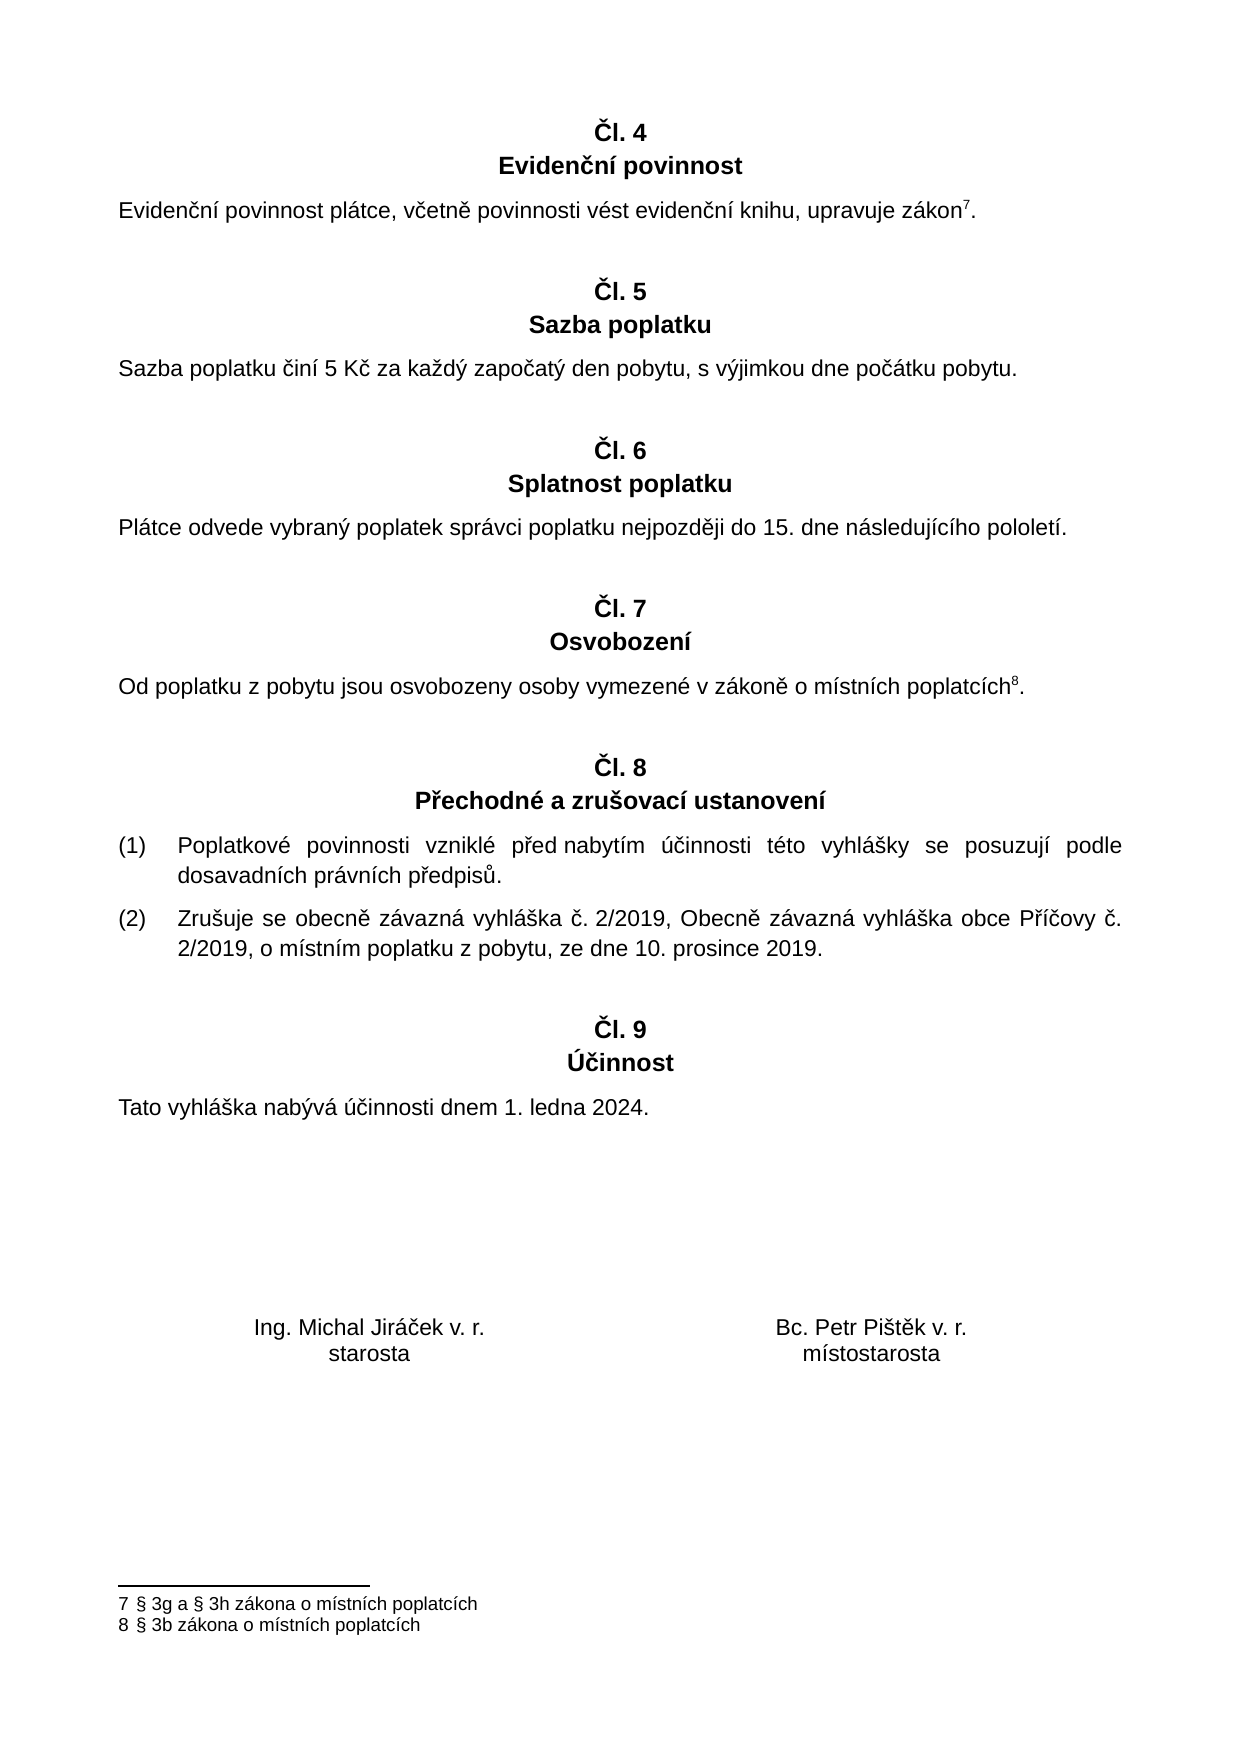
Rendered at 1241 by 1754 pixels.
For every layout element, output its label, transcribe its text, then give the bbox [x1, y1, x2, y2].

text Tato vyhláška nabývá účinnosti dnem 1. ledna 2024. [118, 1093, 1122, 1120]
subtitle Čl. 7 Osvobození [118, 594, 1122, 656]
subtitle Čl. 5 Sazba poplatku [118, 277, 1122, 339]
table_header Bc. Petr Pištěk v. r. místostarosta [620, 1254, 1122, 1372]
subtitle Čl. 8 Přechodné a zrušovací ustanovení [118, 753, 1122, 815]
table_header Ing. Michal Jiráček v. r. starosta [118, 1254, 620, 1372]
table_cell [620, 1373, 1122, 1491]
subtitle Čl. 6 Splatnost poplatku [118, 436, 1122, 497]
subtitle Čl. 4 Evidenční povinnost [118, 118, 1122, 180]
text Od poplatku z pobytu jsou osvobozeny osoby vymezené v zákoně o místních poplatcích. [118, 673, 1122, 699]
list Poplatkové povinnosti vzniklé před nabytím účinnosti této vyhlášky se posuzují podle dosavadních právních předpisů. [118, 832, 1122, 888]
table_cell [118, 1373, 620, 1491]
text § 3g a § 3h zákona o místních poplatcích [118, 1592, 1122, 1614]
subtitle Čl. 9 Účinnost [118, 1015, 1122, 1077]
text § 3b zákona o místních poplatcích [118, 1614, 1122, 1635]
text Sazba poplatku činí 5 Kč za každý započatý den pobytu, s výjimkou dne počátku pobytu. [118, 355, 1122, 382]
text Plátce odvede vybraný poplatek správci poplatku nejpozději do 15. dne následujícího pololetí. [118, 514, 1122, 541]
text Evidenční povinnost plátce, včetně povinnosti vést evidenční knihu, upravuje zákon. [118, 197, 1122, 223]
list Zrušuje se obecně závazná vyhláška č. 2/2019, Obecně závazná vyhláška obce Příčovy č. 2/2019, o místním poplatku z pobytu, ze dne 10. prosince 2019. [118, 904, 1122, 961]
